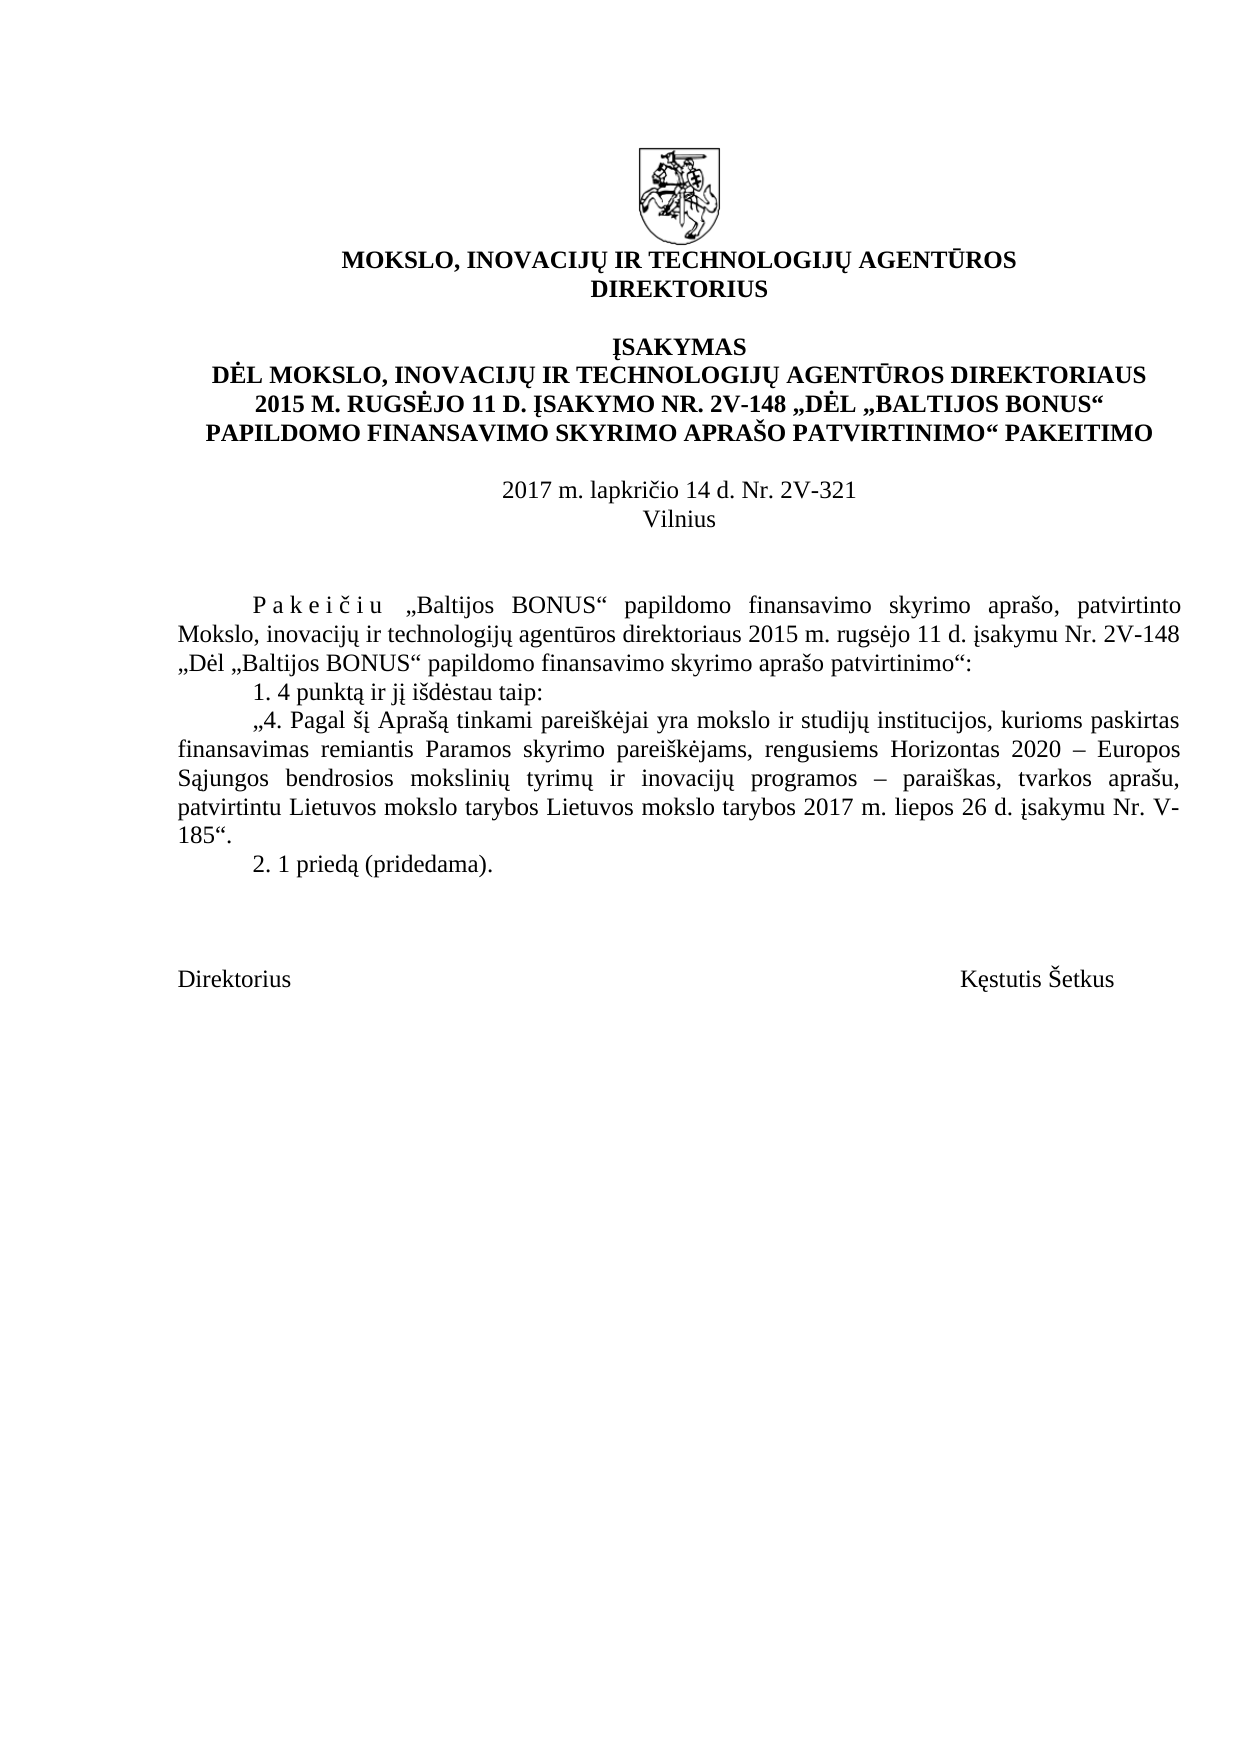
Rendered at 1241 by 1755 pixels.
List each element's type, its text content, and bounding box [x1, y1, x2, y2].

text „4. Pagal šį Aprašą tinkami pareiškėjai yra mokslo ir studijų institucijos, kurioms paskirtas finansavimas remiantis Paramos skyrimo pareiškėjams, rengusiems Horizontas 2020 – Europos Sąjungos bendrosios mokslinių tyrimų ir inovacijų programos – paraiškas, tvarkos aprašu, patvirtintu Lietuvos mokslo tarybos Lietuvos mokslo tarybos 2017 m. liepos 26 d. įsakymu Nr. V-185“. [177, 705, 1181, 849]
text Direktorius Kęstutis Šetkus [177, 964, 1181, 993]
text DĖL MOKSLO, INOVACIJŲ IR TECHNOLOGIJŲ AGENTŪROS DIREKTORIAUS 2015 M. RUGSĖJO 11 D. ĮSAKYMO NR. 2V-148 „DĖL „BALTIJOS BONUS“ PAPILDOMO FINANSAVIMO SKYRIMO APRAŠO PATVIRTINIMO“ PAKEITIMO [177, 360, 1181, 447]
text 1. 4 punktą ir jį išdėstau taip: [177, 677, 1181, 705]
text Pakeičiu „Baltijos BONUS“ papildomo finansavimo skyrimo aprašo, patvirtinto Mokslo, inovacijų ir technologijų agentūros direktoriaus 2015 m. rugsėjo 11 d. įsakymu Nr. 2V-148 „Dėl „Baltijos BONUS“ papildomo finansavimo skyrimo aprašo patvirtinimo“: [177, 590, 1181, 677]
text Vilnius [177, 504, 1181, 533]
text 2. 1 priedą (pridedama). [177, 849, 1181, 878]
text ĮSAKYMAS [177, 332, 1181, 360]
text 2017 m. lapkričio 14 d. Nr. 2V-321 [177, 475, 1181, 504]
text MOKSLO, INOVACIJŲ IR TECHNOLOGIJŲ AGENTŪROS [177, 245, 1181, 274]
text DIREKTORIUS [177, 274, 1181, 303]
